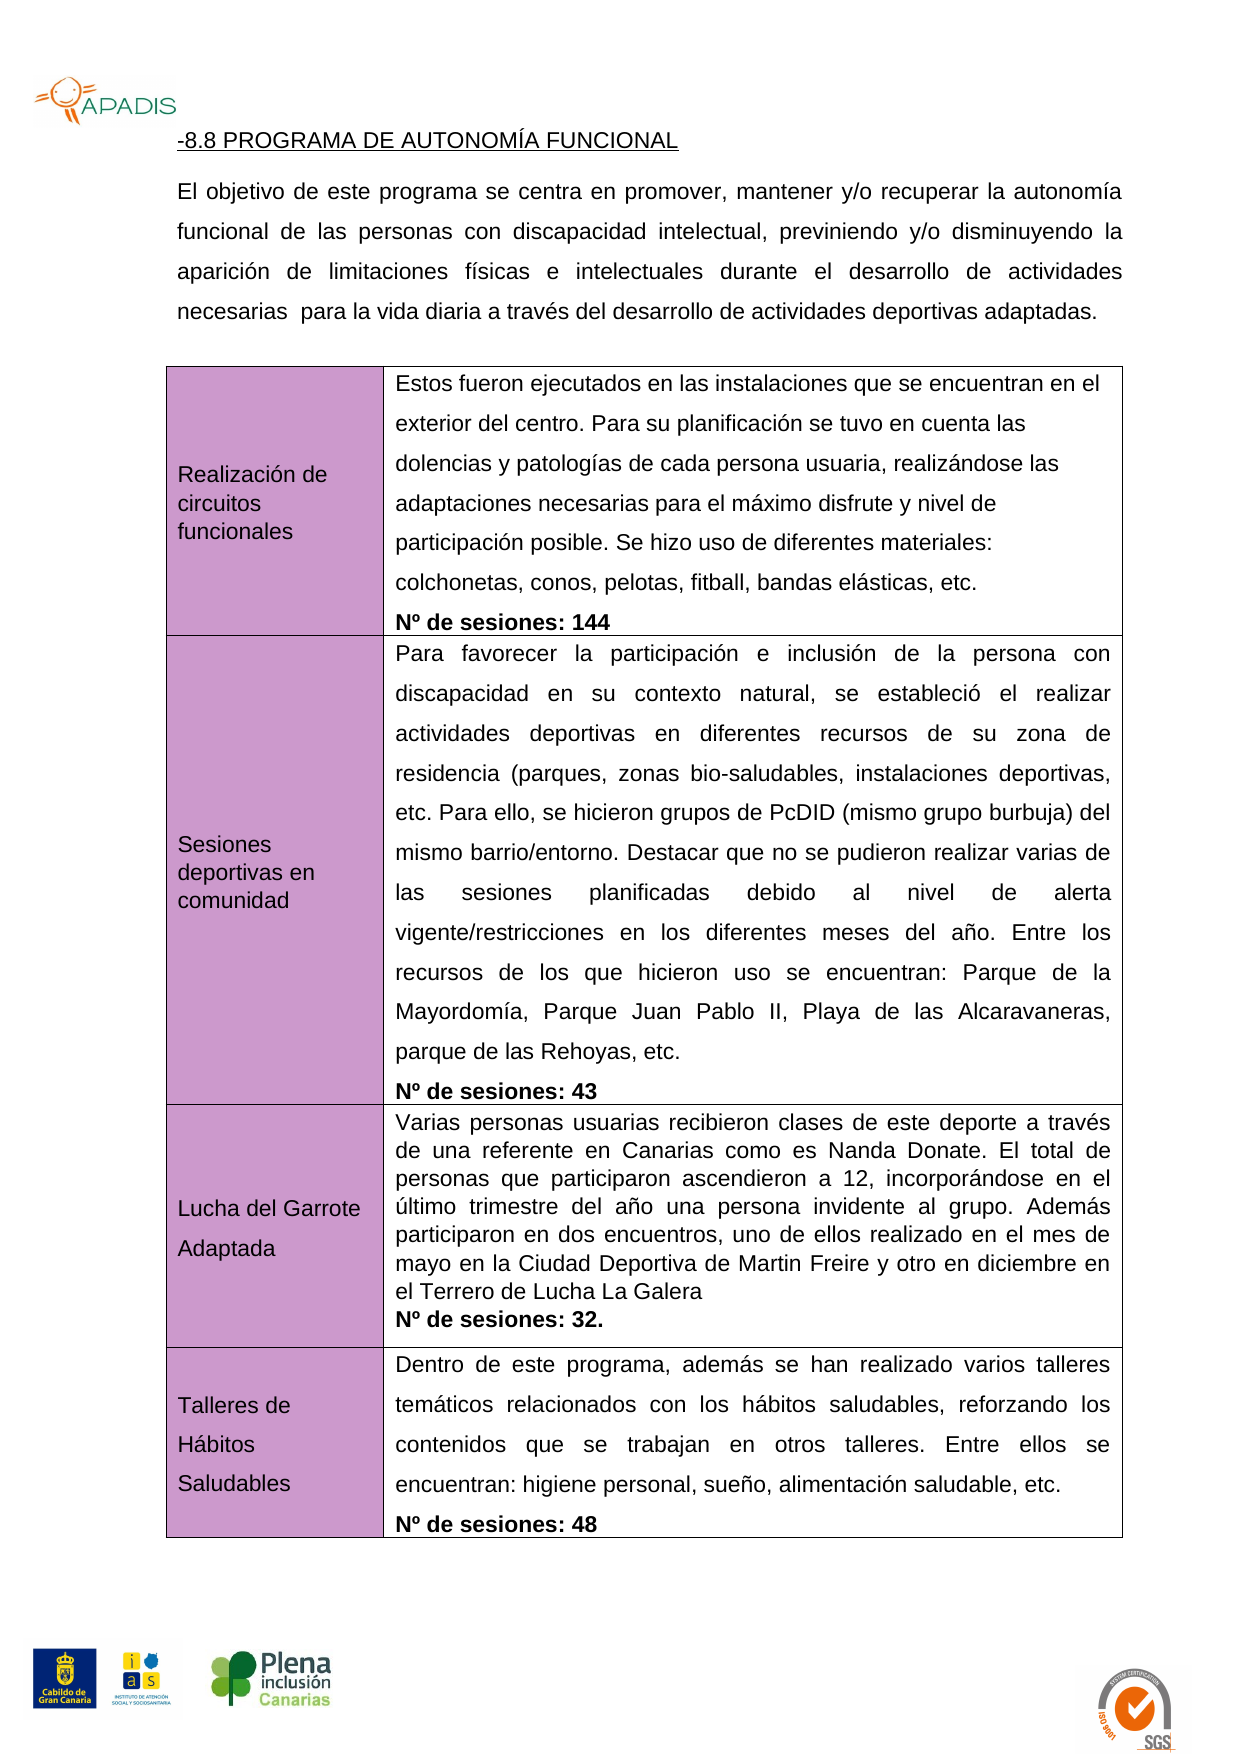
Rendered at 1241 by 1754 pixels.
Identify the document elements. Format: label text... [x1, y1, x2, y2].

table_cell Sesiones deportivas en comunidad [167, 636, 383, 1104]
picture [205, 1649, 336, 1708]
picture [23, 1638, 183, 1720]
table_cell Dentro de este programa, además se han realizado varios talleres temáticos relacionados con los hábitos saludables, reforzando los contenidos que se trabajan en otros talleres. Entre ellos se encuentran: higiene personal, sueño, alimentación saludable, etc. Nº de sesiones: 48 [384, 1348, 1122, 1537]
table_cell Para favorecer la participación e inclusión de la persona con discapacidad en su contexto natural, se estableció el realizar actividades deportivas en diferentes recursos de su zona de residencia (parques, zonas bio-saludables, instalaciones deportivas, etc. Para ello, se hicieron grupos de PcDID (mismo grupo burbuja) del mismo barrio/entorno. Destacar que no se pudieron realizar varias de las sesiones planificadas debido al nivel de alerta vigente/restricciones en los diferentes meses del año. Entre los recursos de los que hicieron uso se encuentran: Parque de la Mayordomía, Parque Juan Pablo II, Playa de las Alcaravaneras, parque de las Rehoyas, etc. Nº de sesiones: 43 [384, 636, 1122, 1104]
subtitle -8.8 PROGRAMA DE AUTONOMÍA FUNCIONAL [177, 127, 1154, 153]
table_cell Varias personas usuarias recibieron clases de este deporte a través de una referente en Canarias como es Nanda Donate. El total de personas que participaron ascendieron a 12, incorporándose en el último trimestre del año una persona invidente al grupo. Además participaron en dos encuentros, uno de ellos realizado en el mes de mayo en la Ciudad Deportiva de Martin Freire y otro en diciembre en el Terrero de Lucha La Galera Nº de sesiones: 32. [384, 1105, 1122, 1347]
table_header Estos fueron ejecutados en las instalaciones que se encuentran en el exterior del centro. Para su planificación se tuvo en cuenta las dolencias y patologías de cada persona usuaria, realizándose las adaptaciones necesarias para el máximo disfrute y nivel de participación posible. Se hizo uso de diferentes materiales: colchonetas, conos, pelotas, fitball, bandas elásticas, etc. Nº de sesiones: 144 [384, 367, 1122, 635]
table_cell Talleres de Hábitos Saludables [167, 1348, 383, 1537]
text El objetivo de este programa se centra en promover, mantener y/o recuperar la autonomía funcional de las personas con discapacidad intelectual, previniendo y/o disminuyendo la aparición de limitaciones físicas e intelectuales durante el desarrollo de actividades necesarias para la vida diaria a través del desarrollo de actividades deportivas adaptadas. [177, 178, 1123, 324]
table_header Realización de circuitos funcionales [167, 367, 383, 635]
picture [33, 75, 177, 128]
table_cell Lucha del Garrote Adaptada [167, 1105, 383, 1347]
